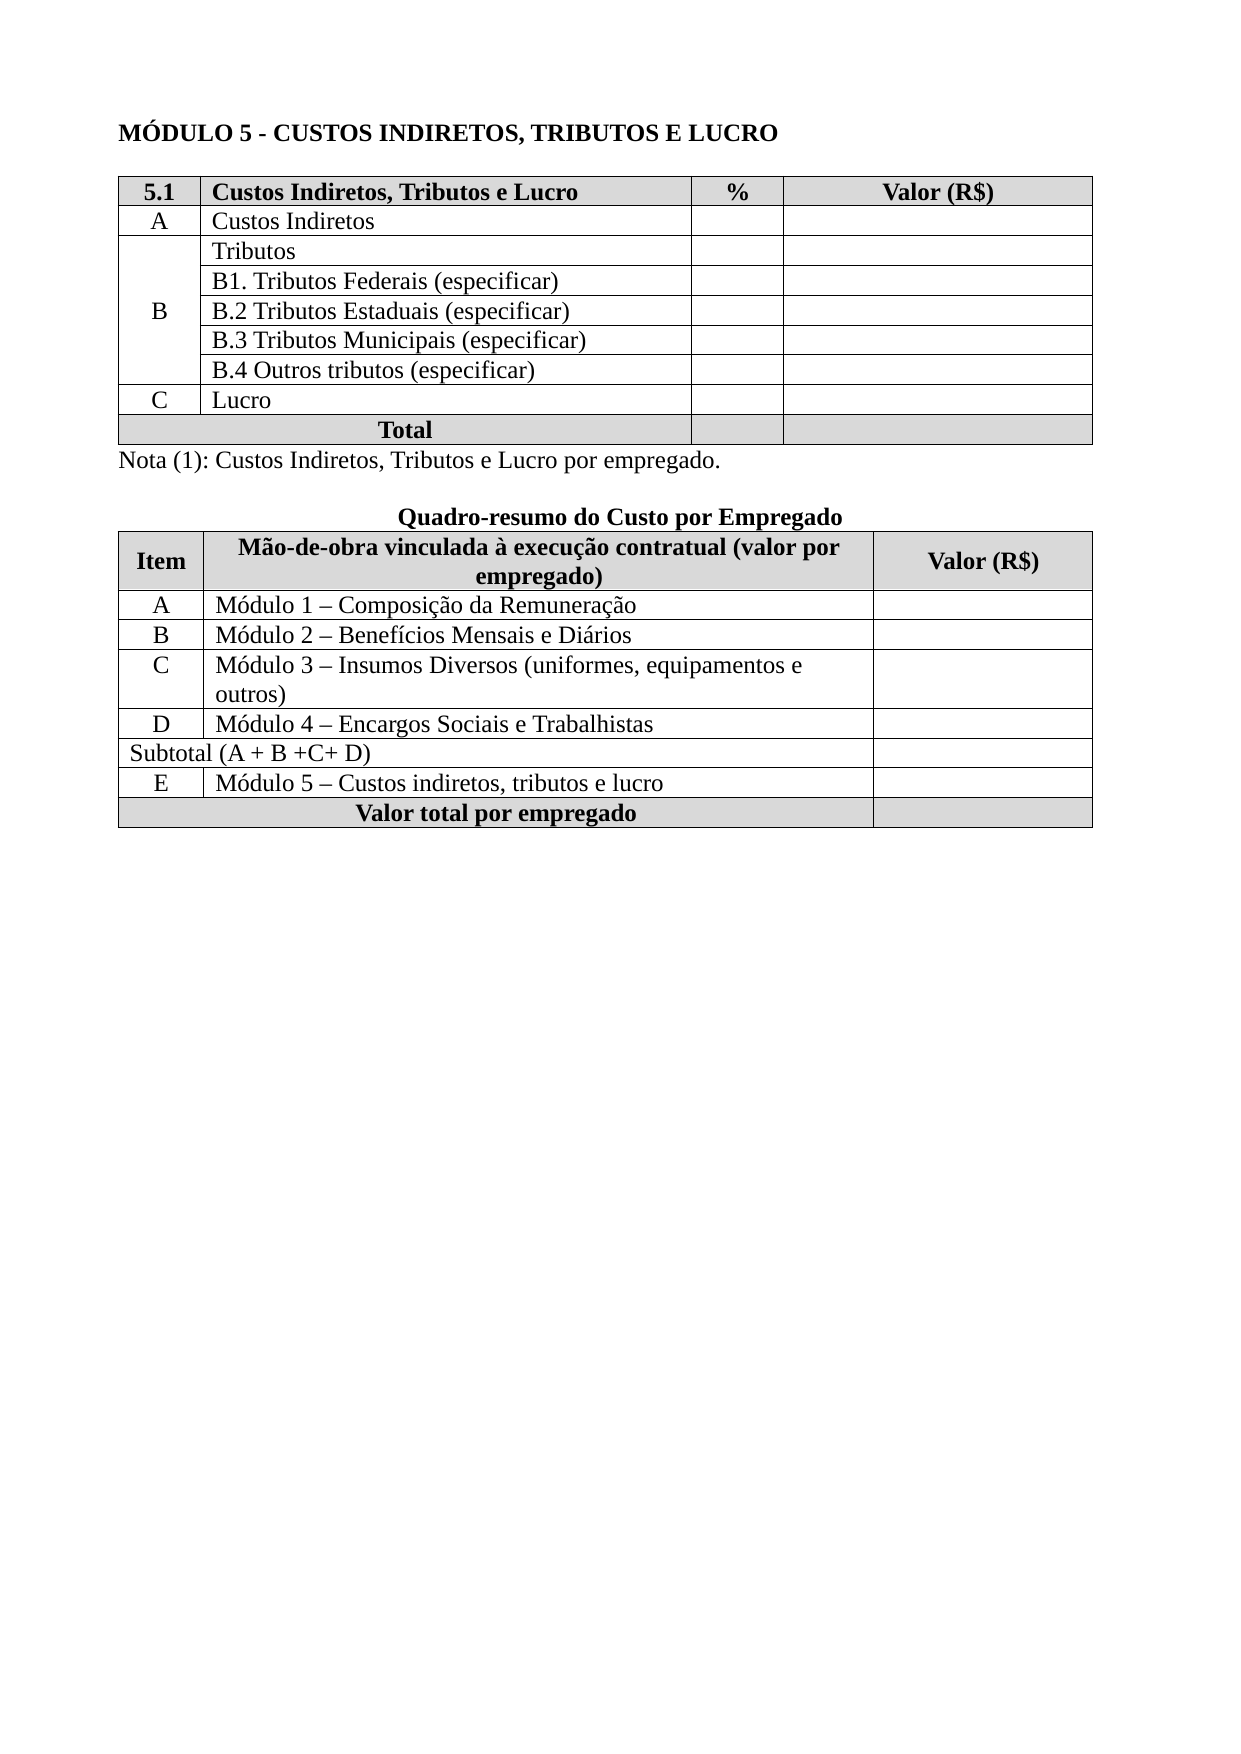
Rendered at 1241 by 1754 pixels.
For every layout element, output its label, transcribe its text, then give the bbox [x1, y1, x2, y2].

table_cell Tributos [201, 236, 691, 265]
table_cell [692, 206, 783, 235]
table_cell Lucro [201, 385, 691, 414]
table_cell Valor total por empregado [119, 798, 873, 827]
table_cell [784, 266, 1092, 295]
table_cell C [119, 650, 203, 708]
table_cell [692, 415, 783, 444]
table_cell [692, 236, 783, 265]
table_header Mão-de-obra vinculada à execução contratual (valor por empregado) [204, 532, 873, 589]
table_cell A [119, 206, 200, 235]
table_header Custos Indiretos, Tributos e Lucro [201, 177, 691, 205]
text Quadro-resumo do Custo por Empregado [118, 502, 1122, 531]
table_cell Módulo 4 – Encargos Sociais e Trabalhistas [204, 709, 873, 737]
table_cell [692, 296, 783, 324]
table_header % [692, 177, 783, 205]
table_cell B.4 Outros tributos (especificar) [201, 355, 691, 384]
table_cell Subtotal (A + B +C+ D) [119, 739, 873, 767]
table_cell [874, 739, 1092, 767]
table_cell D [119, 709, 203, 737]
table_cell B [119, 236, 200, 384]
table_cell A [119, 591, 203, 619]
table_cell B.2 Tributos Estaduais (especificar) [201, 296, 691, 324]
table_cell [874, 620, 1092, 649]
table_cell Módulo 5 – Custos indiretos, tributos e lucro [204, 768, 873, 797]
table_cell [874, 591, 1092, 619]
table_cell [784, 326, 1092, 354]
table_cell E [119, 768, 203, 797]
table_cell B [119, 620, 203, 649]
text Nota (1): Custos Indiretos, Tributos e Lucro por empregado. [118, 445, 1122, 473]
table_cell [692, 385, 783, 414]
table_cell [784, 415, 1092, 444]
table_cell [874, 798, 1092, 827]
table_cell B.3 Tributos Municipais (especificar) [201, 326, 691, 354]
table_cell [874, 768, 1092, 797]
table_header 5.1 [119, 177, 200, 205]
table_cell Total [119, 415, 691, 444]
table_cell Módulo 1 – Composição da Remuneração [204, 591, 873, 619]
table_cell [692, 355, 783, 384]
table_cell [784, 296, 1092, 324]
table_cell [692, 326, 783, 354]
table_cell Módulo 3 – Insumos Diversos (uniformes, equipamentos e outros) [204, 650, 873, 708]
table_cell [874, 709, 1092, 737]
table_header Valor (R$) [784, 177, 1092, 205]
table_cell [874, 650, 1092, 708]
table_cell B1. Tributos Federais (especificar) [201, 266, 691, 295]
table_header Valor (R$) [874, 532, 1092, 589]
table_cell [784, 236, 1092, 265]
table_cell [784, 206, 1092, 235]
table_cell Módulo 2 – Benefícios Mensais e Diários [204, 620, 873, 649]
table_cell [784, 385, 1092, 414]
table_header Item [119, 532, 203, 589]
table_cell Custos Indiretos [201, 206, 691, 235]
table_cell [784, 355, 1092, 384]
table_cell C [119, 385, 200, 414]
table_cell [692, 266, 783, 295]
text MÓDULO 5 - CUSTOS INDIRETOS, TRIBUTOS E LUCRO [118, 118, 1122, 147]
